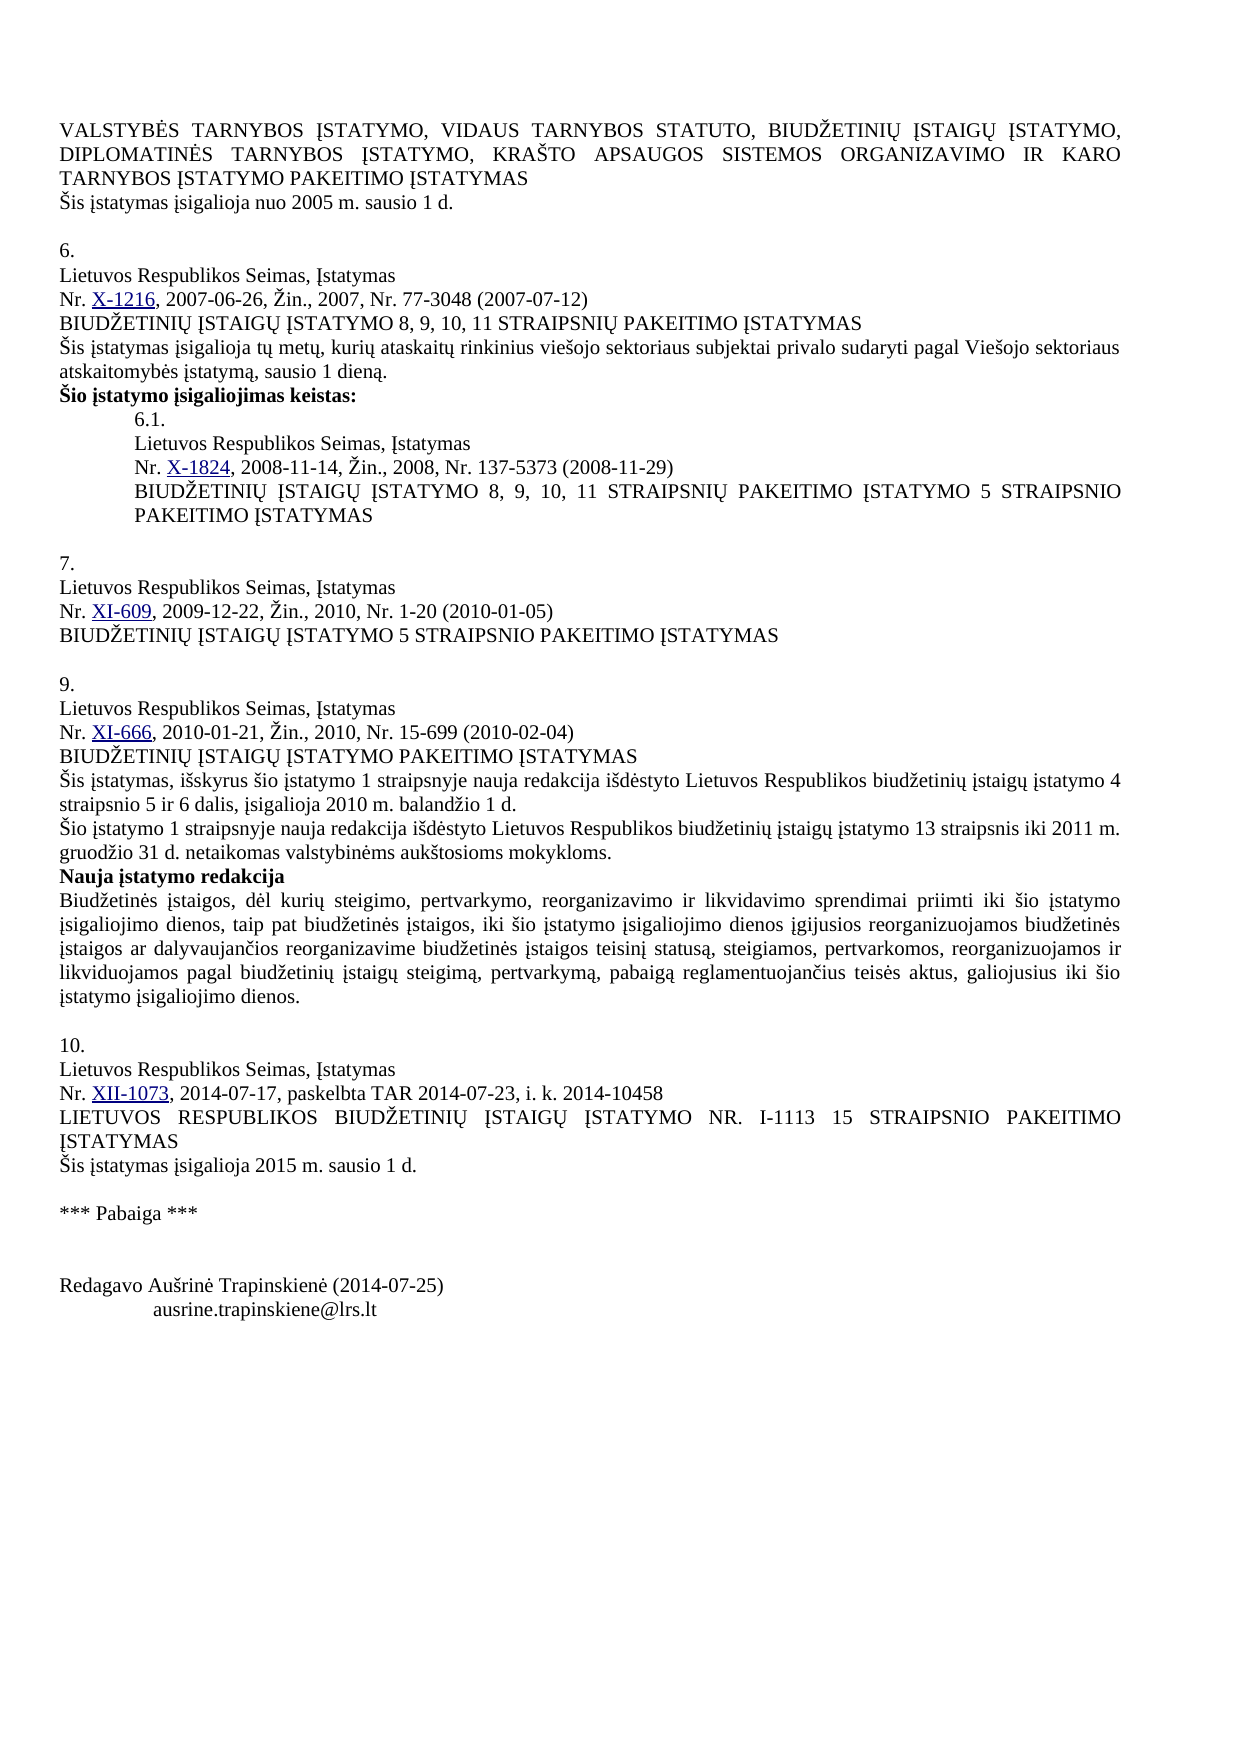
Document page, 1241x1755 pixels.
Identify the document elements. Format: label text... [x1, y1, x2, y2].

text ausrine.trapinskiene@lrs.lt [59, 1297, 1122, 1321]
text Nr. XI-609, 2009-12-22, Žin., 2010, Nr. 1-20 (2010-01-05) [59, 599, 1122, 623]
text Šio įstatymo įsigaliojimas keistas: [59, 383, 1122, 407]
text Nr. XI-666, 2010-01-21, Žin., 2010, Nr. 15-699 (2010-02-04) [59, 720, 1122, 744]
text Šis įstatymas įsigalioja nuo 2005 m. sausio 1 d. [59, 190, 1122, 214]
text BIUDŽETINIŲ ĮSTAIGŲ ĮSTATYMO 8, 9, 10, 11 STRAIPSNIŲ PAKEITIMO ĮSTATYMO 5 STRAIPSNIO PAKEITIMO ĮSTATYMAS [134, 479, 1122, 527]
text Nr. XII-1073, 2014-07-17, paskelbta TAR 2014-07-23, i. k. 2014-10458 [59, 1081, 1122, 1105]
text Nr. X-1216, 2007-06-26, Žin., 2007, Nr. 77-3048 (2007-07-12) [59, 287, 1122, 311]
text VALSTYBĖS TARNYBOS ĮSTATYMO, VIDAUS TARNYBOS STATUTO, BIUDŽETINIŲ ĮSTAIGŲ ĮSTATYMO, DIPLOMATINĖS TARNYBOS ĮSTATYMO, KRAŠTO APSAUGOS SISTEMOS ORGANIZAVIMO IR KARO TARNYBOS ĮSTATYMO PAKEITIMO ĮSTATYMAS [59, 118, 1122, 190]
text Redagavo Aušrinė Trapinskienė (2014-07-25) [59, 1273, 1122, 1297]
text Šis įstatymas įsigalioja tų metų, kurių ataskaitų rinkinius viešojo sektoriaus subjektai privalo sudaryti pagal Viešojo sektoriaus atskaitomybės įstatymą, sausio 1 dieną. [59, 335, 1122, 383]
text Lietuvos Respublikos Seimas, Įstatymas [59, 696, 1122, 720]
text LIETUVOS RESPUBLIKOS BIUDŽETINIŲ ĮSTAIGŲ ĮSTATYMO NR. I-1113 15 STRAIPSNIO PAKEITIMO ĮSTATYMAS [59, 1105, 1122, 1153]
text Šis įstatymas įsigalioja 2015 m. sausio 1 d. [59, 1153, 1122, 1177]
text Lietuvos Respublikos Seimas, Įstatymas [59, 1057, 1122, 1081]
text 7. [59, 551, 1122, 575]
text Lietuvos Respublikos Seimas, Įstatymas [59, 431, 1122, 455]
text Nr. X-1824, 2008-11-14, Žin., 2008, Nr. 137-5373 (2008-11-29) [59, 455, 1122, 479]
text Lietuvos Respublikos Seimas, Įstatymas [59, 575, 1122, 599]
text 6.1. [59, 407, 1122, 431]
text BIUDŽETINIŲ ĮSTAIGŲ ĮSTATYMO PAKEITIMO ĮSTATYMAS [59, 744, 1122, 768]
text Lietuvos Respublikos Seimas, Įstatymas [59, 262, 1122, 287]
text Biudžetinės įstaigos, dėl kurių steigimo, pertvarkymo, reorganizavimo ir likvidavimo sprendimai priimti iki šio įstatymo įsigaliojimo dienos, taip pat biudžetinės įstaigos, iki šio įstatymo įsigaliojimo dienos įgijusios reorganizuojamos biudžetinės įstaigos ar dalyvaujančios reorganizavime biudžetinės įstaigos teisinį statusą, steigiamos, pertvarkomos, reorganizuojamos ir likviduojamos pagal biudžetinių įstaigų steigimą, pertvarkymą, pabaigą reglamentuojančius teisės aktus, galiojusius iki šio įstatymo įsigaliojimo dienos. [59, 888, 1122, 1008]
text BIUDŽETINIŲ ĮSTAIGŲ ĮSTATYMO 5 STRAIPSNIO PAKEITIMO ĮSTATYMAS [59, 623, 1122, 647]
text 9. [59, 672, 1122, 696]
text Nauja įstatymo redakcija [59, 864, 1122, 888]
text *** Pabaiga *** [59, 1201, 1122, 1225]
text Šio įstatymo 1 straipsnyje nauja redakcija išdėstyto Lietuvos Respublikos biudžetinių įstaigų įstatymo 13 straipsnis iki 2011 m. gruodžio 31 d. netaikomas valstybinėms aukštosioms mokykloms. [59, 816, 1122, 864]
text BIUDŽETINIŲ ĮSTAIGŲ ĮSTATYMO 8, 9, 10, 11 STRAIPSNIŲ PAKEITIMO ĮSTATYMAS [59, 311, 1122, 335]
text Šis įstatymas, išskyrus šio įstatymo 1 straipsnyje nauja redakcija išdėstyto Lietuvos Respublikos biudžetinių įstaigų įstatymo 4 straipsnio 5 ir 6 dalis, įsigalioja 2010 m. balandžio 1 d. [59, 768, 1122, 816]
text 10. [59, 1032, 1122, 1057]
text 6. [59, 238, 1122, 262]
